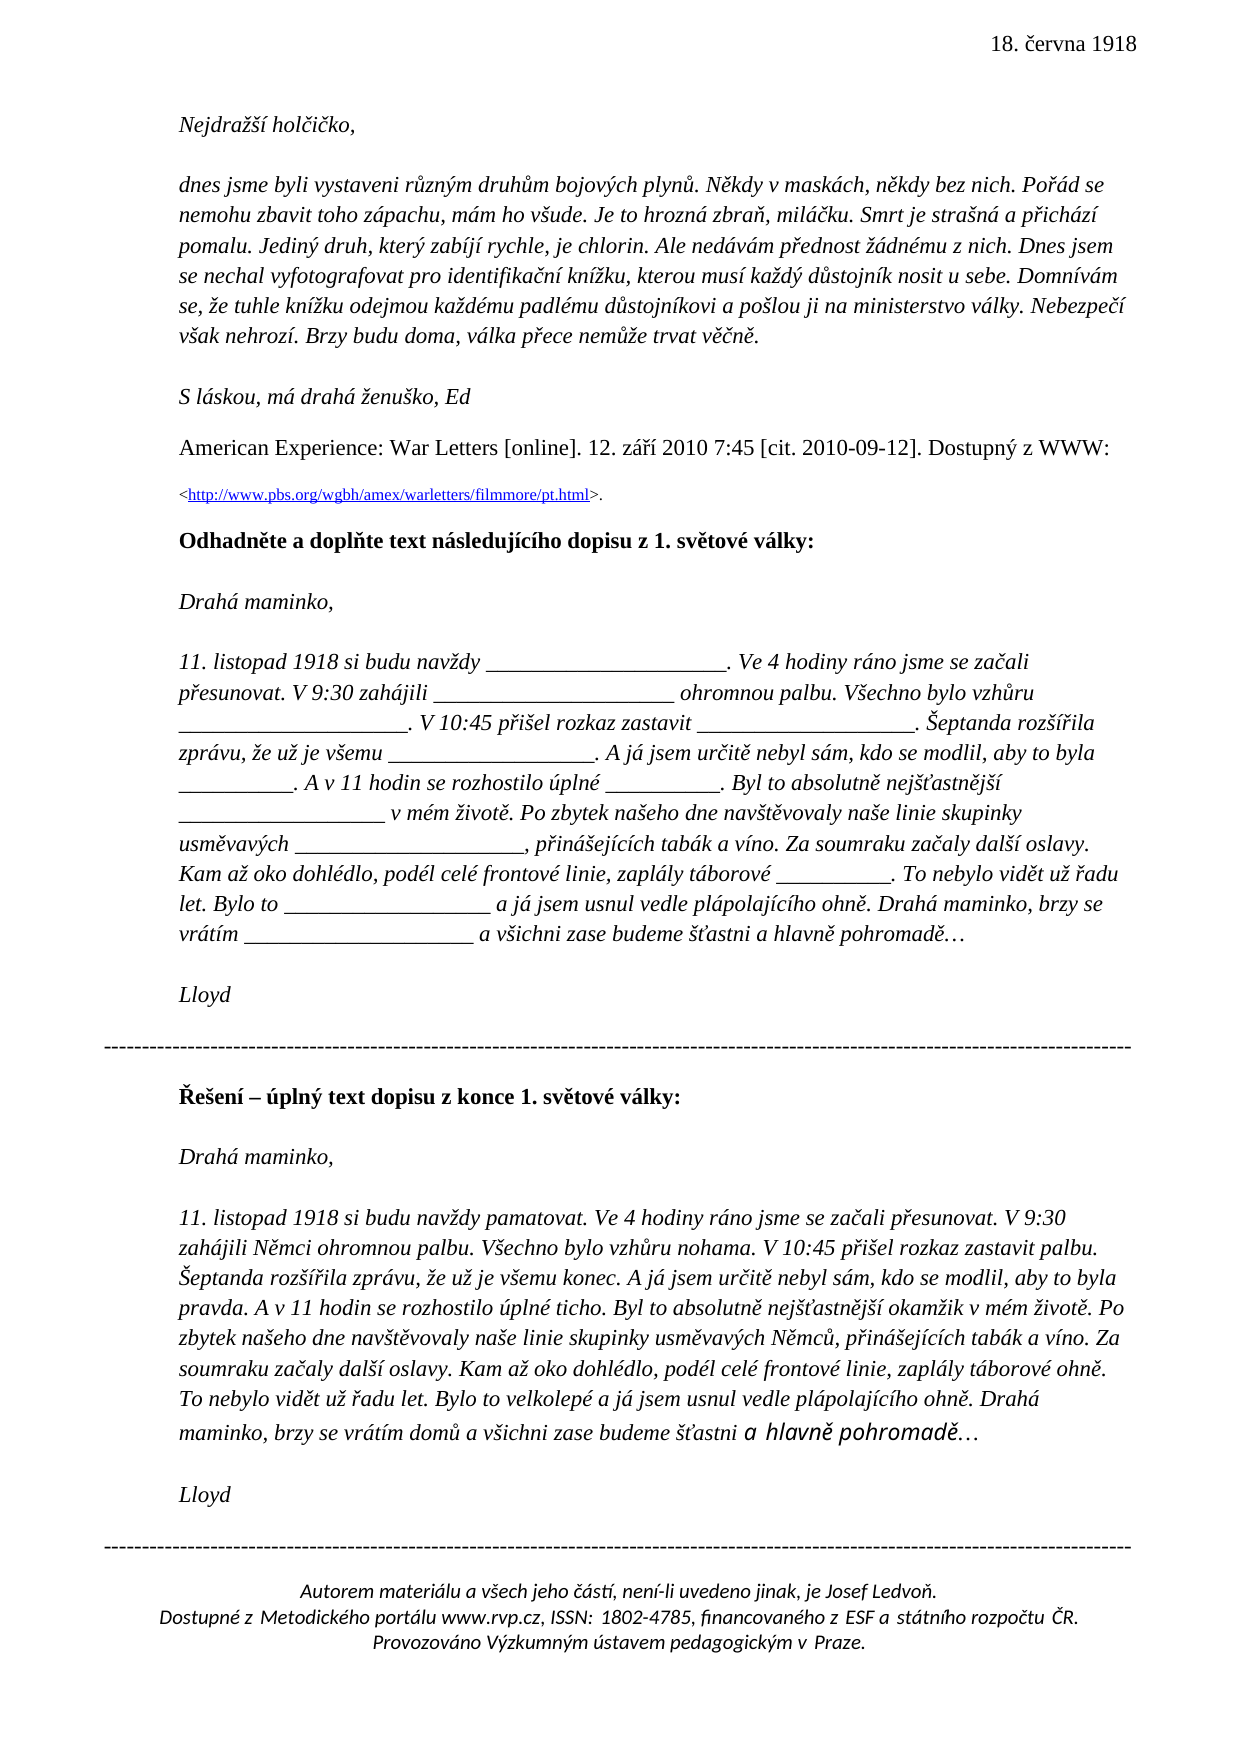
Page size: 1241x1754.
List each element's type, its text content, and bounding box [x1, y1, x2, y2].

text Nejdražší holčičko, dnes jsme byli vystaveni různým druhům bojových plynů. Někdy v maskách, někdy bez nich. Pořád se nemohu zbavit toho zápachu, mám ho všude. Je to hrozná zbraň, miláčku. Smrt je strašná a přichází pomalu. Jediný druh, který zabíjí rychle, je chlorin. Ale nedávám přednost žádnému z nich. Dnes jsem se nechal vyfotografovat pro identifikační knížku, kterou musí každý důstojník nosit u sebe. Domnívám se, že tuhle knížku odejmou každému padlému důstojníkovi a pošlou ji na ministerstvo války. Nebezpečí však nehrozí. Brzy budu doma, válka přece nemůže trvat věčně. S láskou, má drahá ženuško, Ed [178, 81, 1137, 409]
text Odhadněte a doplňte text následujícího dopisu z 1. světové války: Drahá maminko, 11. listopad 1918 si budu navždy _____________________. Ve 4 hodiny ráno jsme se začali přesunovat. V 9:30 zahájili _____________________ ohromnou palbu. Všechno bylo vzhůru ____________________. V 10:45 přišel rozkaz zastavit ___________________. Šeptanda rozšířila zprávu, že už je všemu __________________. A já jsem určitě nebyl sám, kdo se modlil, aby to byla __________. A v 11 hodin se rozhostilo úplné __________. Byl to absolutně nejšťastnější __________________ v mém životě. Po zbytek našeho dne navštěvovaly naše linie skupinky usměvavých ____________________, přinášejících tabák a víno. Za soumraku začaly další oslavy. Kam až oko dohlédlo, podél celé frontové linie, zaplály táborové __________. To nebylo vidět už řadu let. Bylo to __________________ a já jsem usnul vedle plápolajícího ohně. Drahá maminko, brzy se vrátím ____________________ a všichni zase budeme šťastni a hlavně pohromadě… Lloyd [178, 528, 1137, 1007]
text American Experience: War Letters [online]. 12. září 2010 7:45 [cit. 2010-09-12]. Dostupný z WWW: [178, 434, 1137, 460]
text --------------------------------------------------------------------------------------------------------------------------------------- [103, 1032, 1137, 1058]
text <http://www.pbs.org/wgbh/amex/warletters/filmmore/pt.html>. [178, 485, 1137, 504]
text --------------------------------------------------------------------------------------------------------------------------------------- [103, 1532, 1137, 1559]
text 18. června 1918 [103, 29, 1137, 56]
text Řešení – úplný text dopisu z konce 1. světové války: Drahá maminko, 11. listopad 1918 si budu navždy pamatovat. Ve 4 hodiny ráno jsme se začali přesunovat. V 9:30 zahájili Němci ohromnou palbu. Všechno bylo vzhůru nohama. V 10:45 přišel rozkaz zastavit palbu. Šeptanda rozšířila zprávu, že už je všemu konec. A já jsem určitě nebyl sám, kdo se modlil, aby to byla pravda. A v 11 hodin se rozhostilo úplné ticho. Byl to absolutně nejšťastnější okamžik v mém životě. Po zbytek našeho dne navštěvovaly naše linie skupinky usměvavých Němců, přinášejících tabák a víno. Za soumraku začaly další oslavy. Kam až oko dohlédlo, podél celé frontové linie, zaplály táborové ohně. To nebylo vidět už řadu let. Bylo to velkolepé a já jsem usnul vedle plápolajícího ohně. Drahá maminko, brzy se vrátím domů a všichni zase budeme šťastni a hlavně pohromadě… Lloyd [178, 1083, 1137, 1508]
